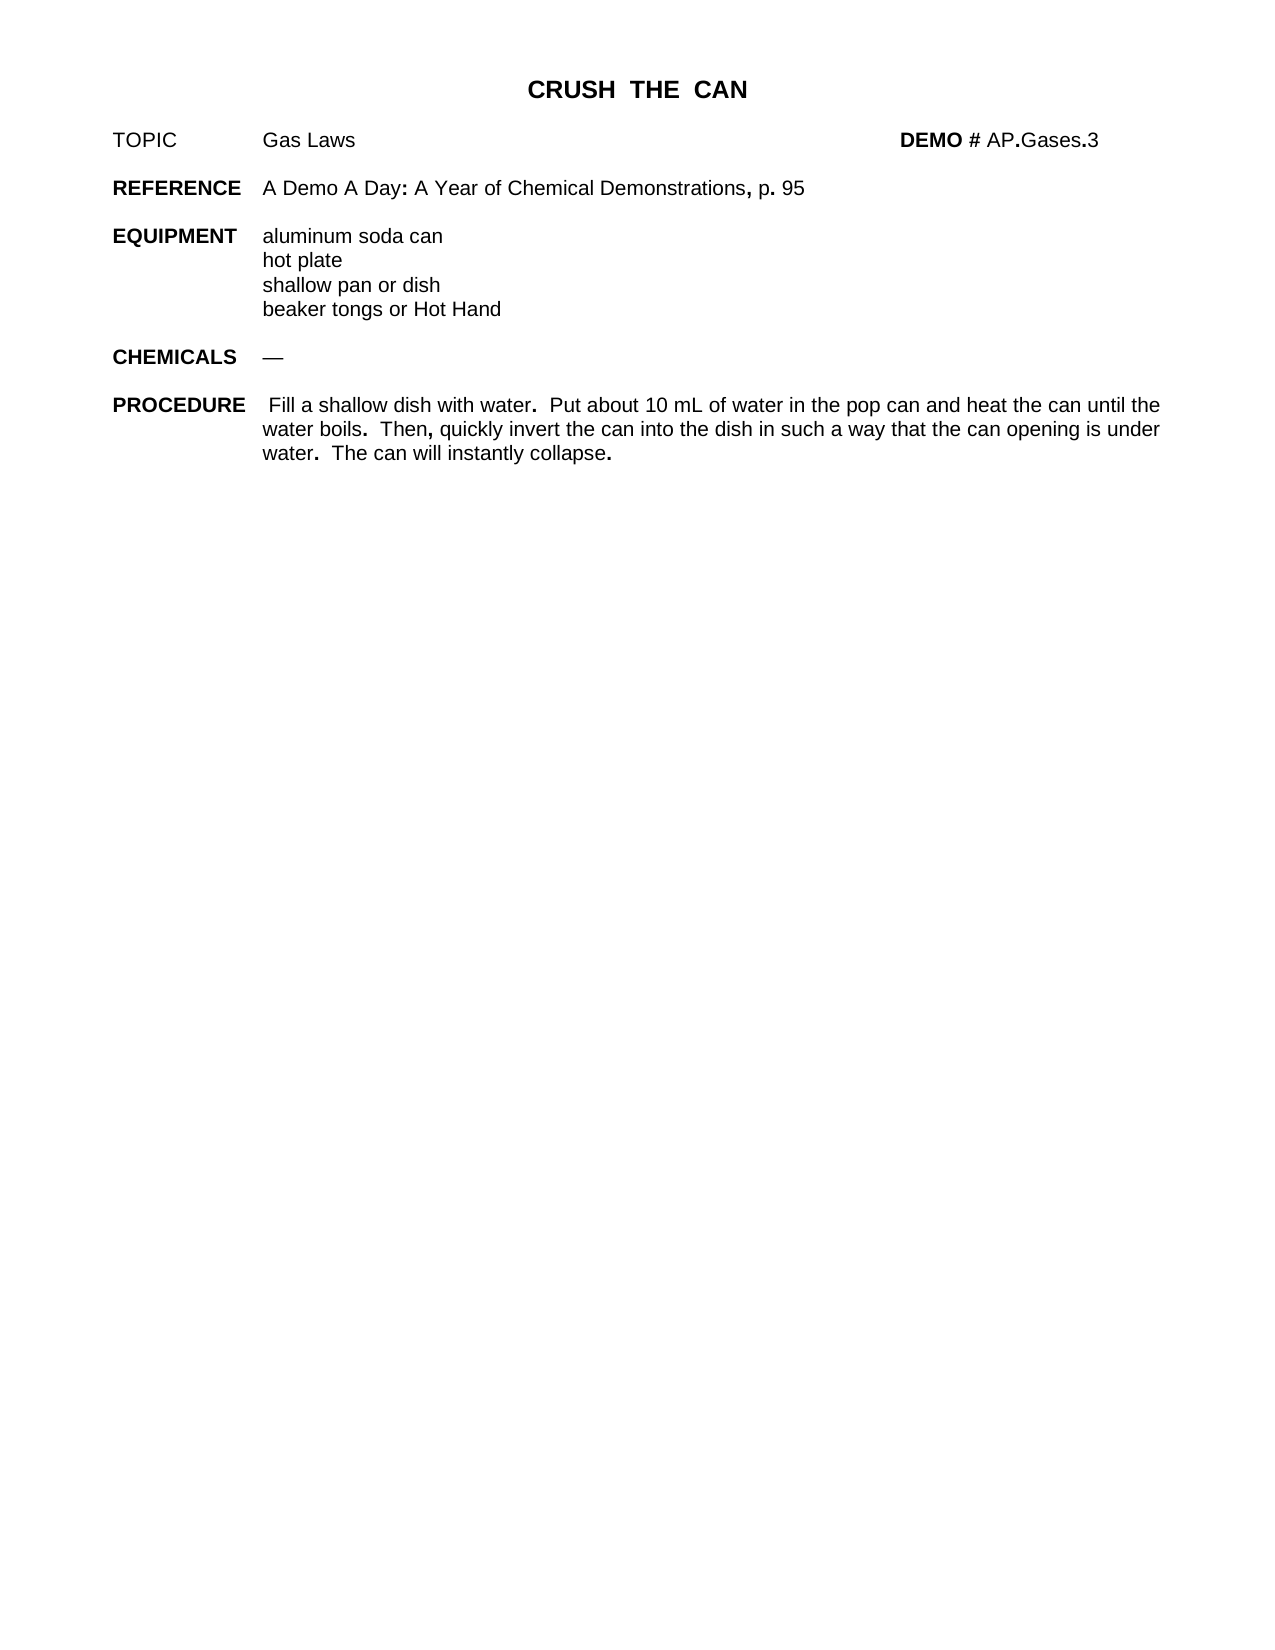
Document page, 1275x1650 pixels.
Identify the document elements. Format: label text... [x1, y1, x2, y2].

text shallow pan or dish [112, 272, 1162, 297]
text CHEMICALS — [112, 345, 1162, 369]
text TOPIC Gas Laws DEMO # AP.Gases.3 [112, 128, 1162, 152]
text beaker tongs or Hot Hand [112, 297, 1162, 321]
text hot plate [112, 248, 1162, 272]
text REFERENCE A Demo A Day: A Year of Chemical Demonstrations, p. 95 [112, 176, 1162, 200]
text CRUSH THE CAN [112, 75, 1162, 104]
text EQUIPMENT aluminum soda can [112, 224, 1162, 248]
text PROCEDURE Fill a shallow dish with water. Put about 10 mL of water in the pop can and heat the can until the water boils. Then, quickly invert the can into the dish in such a way that the can opening is under water. The can will instantly collapse. [112, 393, 1162, 465]
